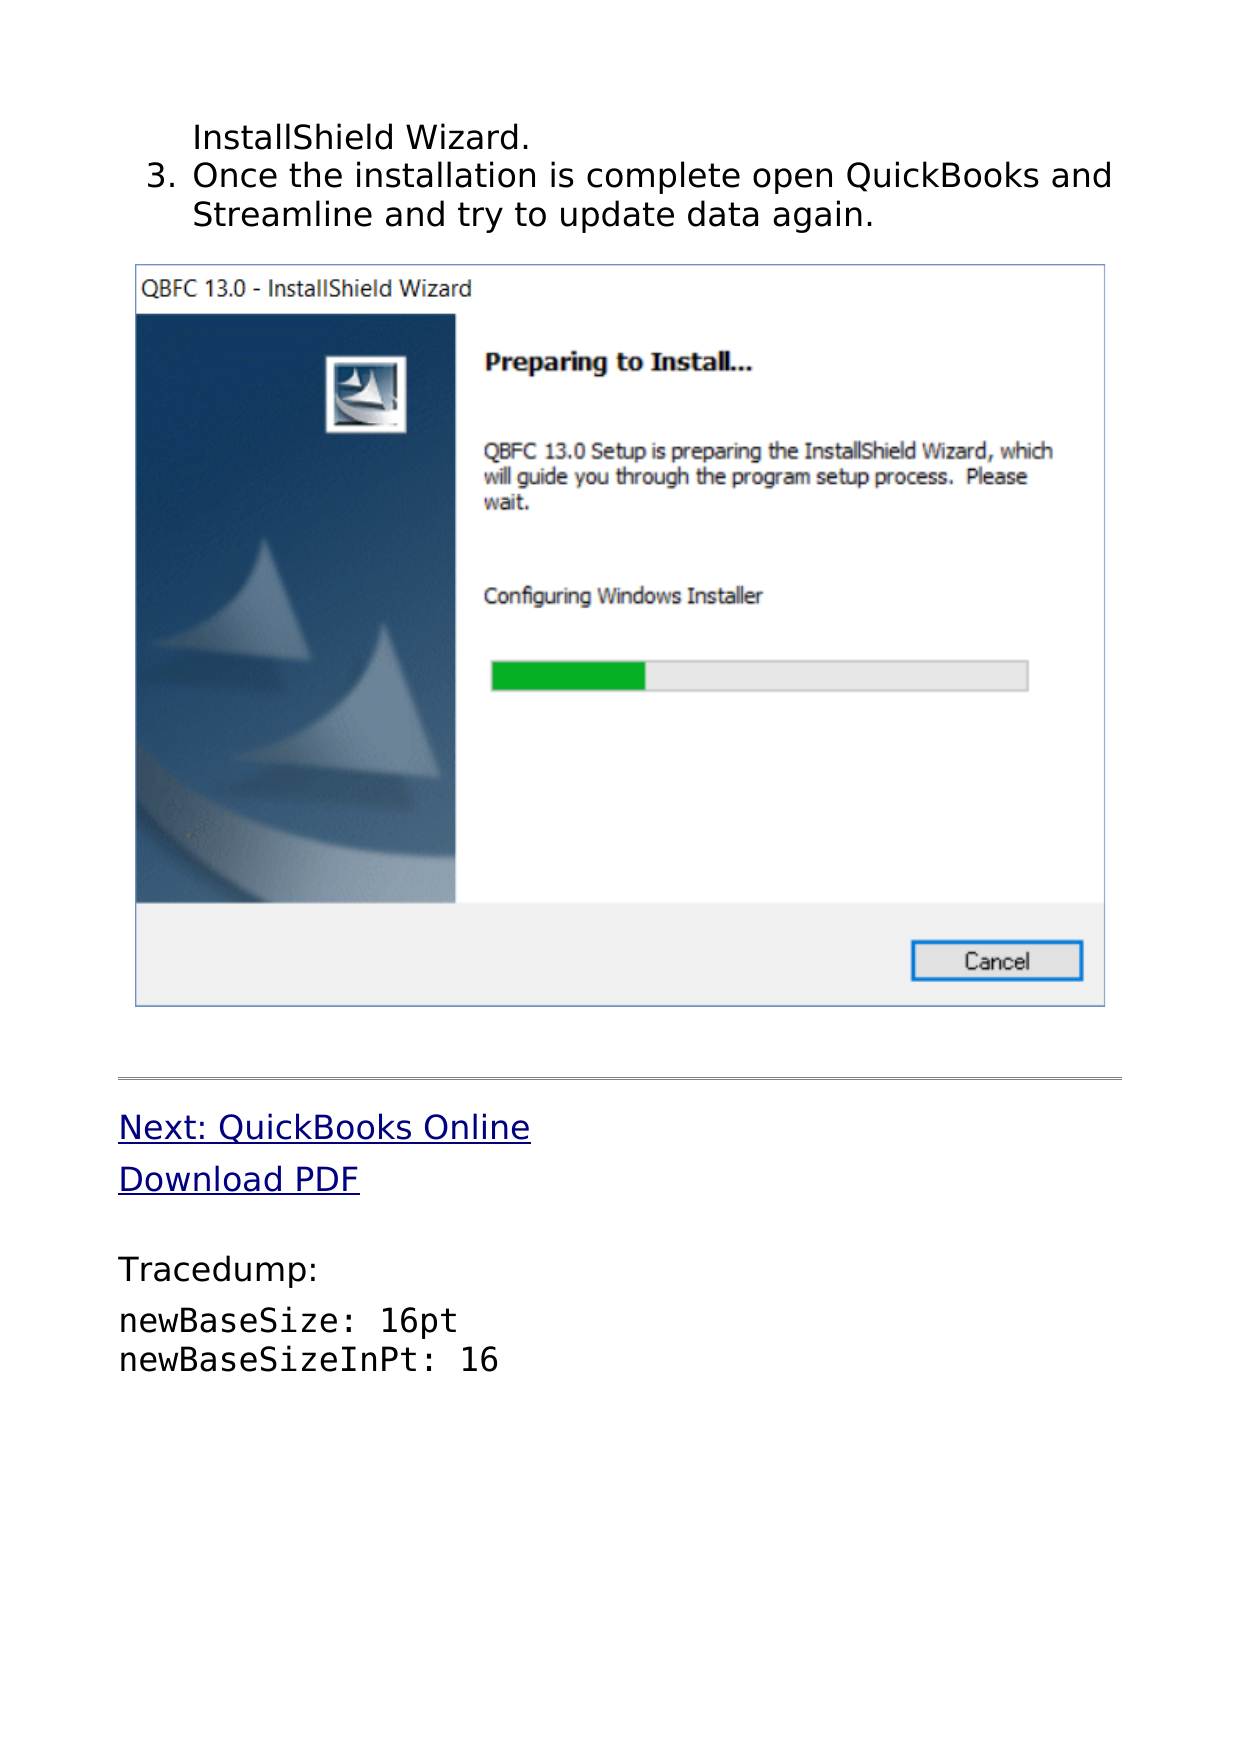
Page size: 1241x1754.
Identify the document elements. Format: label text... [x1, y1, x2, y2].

text newBaseSize: 16pt newBaseSizeInPt: 16 [118, 1302, 1122, 1379]
text Next: QuickBooks Online [118, 1109, 1122, 1148]
list Once the installation is complete open QuickBooks and Streamline and try to update data again. [177, 157, 1122, 235]
text Download PDF [118, 1160, 1122, 1199]
picture [135, 264, 1106, 1007]
list InstallShield Wizard. [177, 118, 1122, 157]
text Tracedump: [118, 1212, 1122, 1289]
